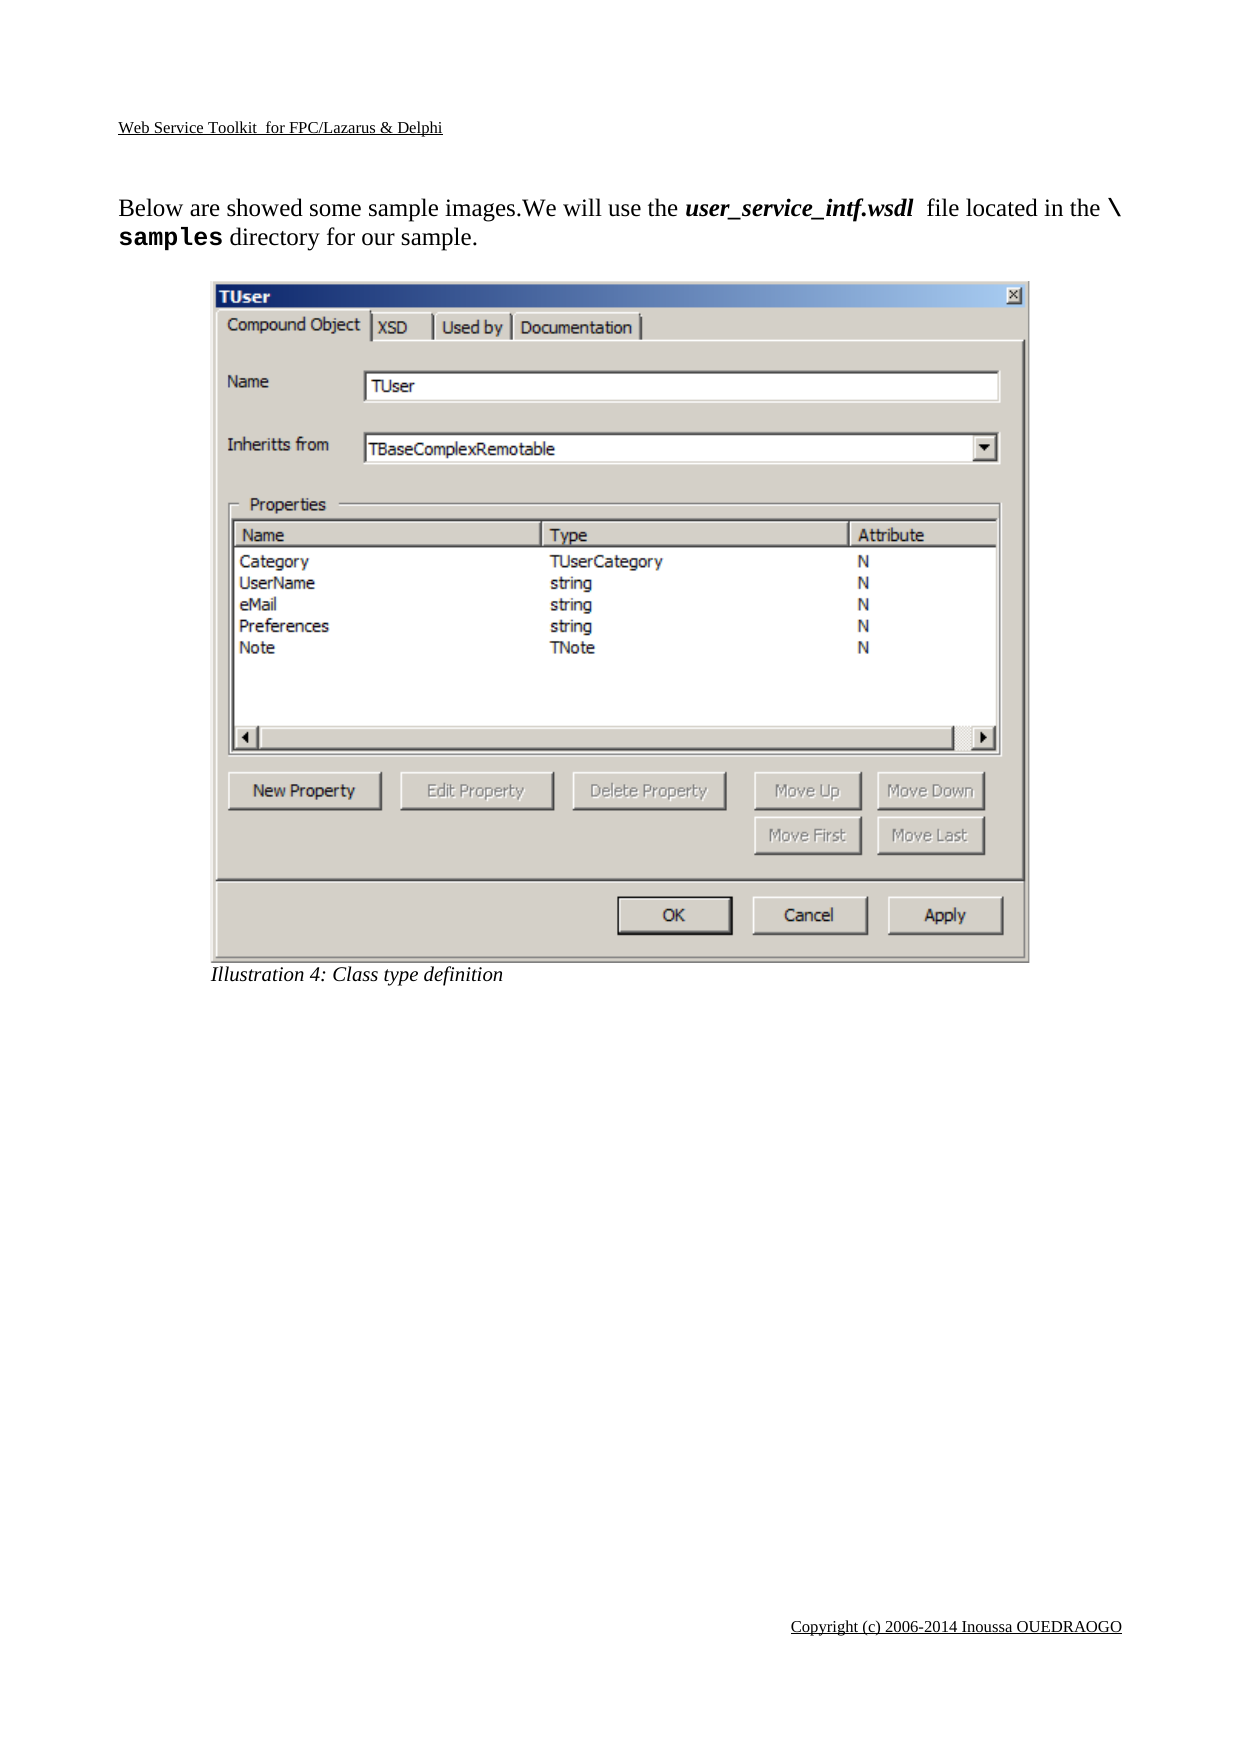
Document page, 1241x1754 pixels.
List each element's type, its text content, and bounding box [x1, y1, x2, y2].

text Below are showed some sample images.We will use the user_service_intf.wsdl file located in the \samples directory for our sample. [118, 194, 1122, 253]
text Illustration 4: Class type definition [211, 963, 1029, 986]
picture [210, 281, 1030, 963]
